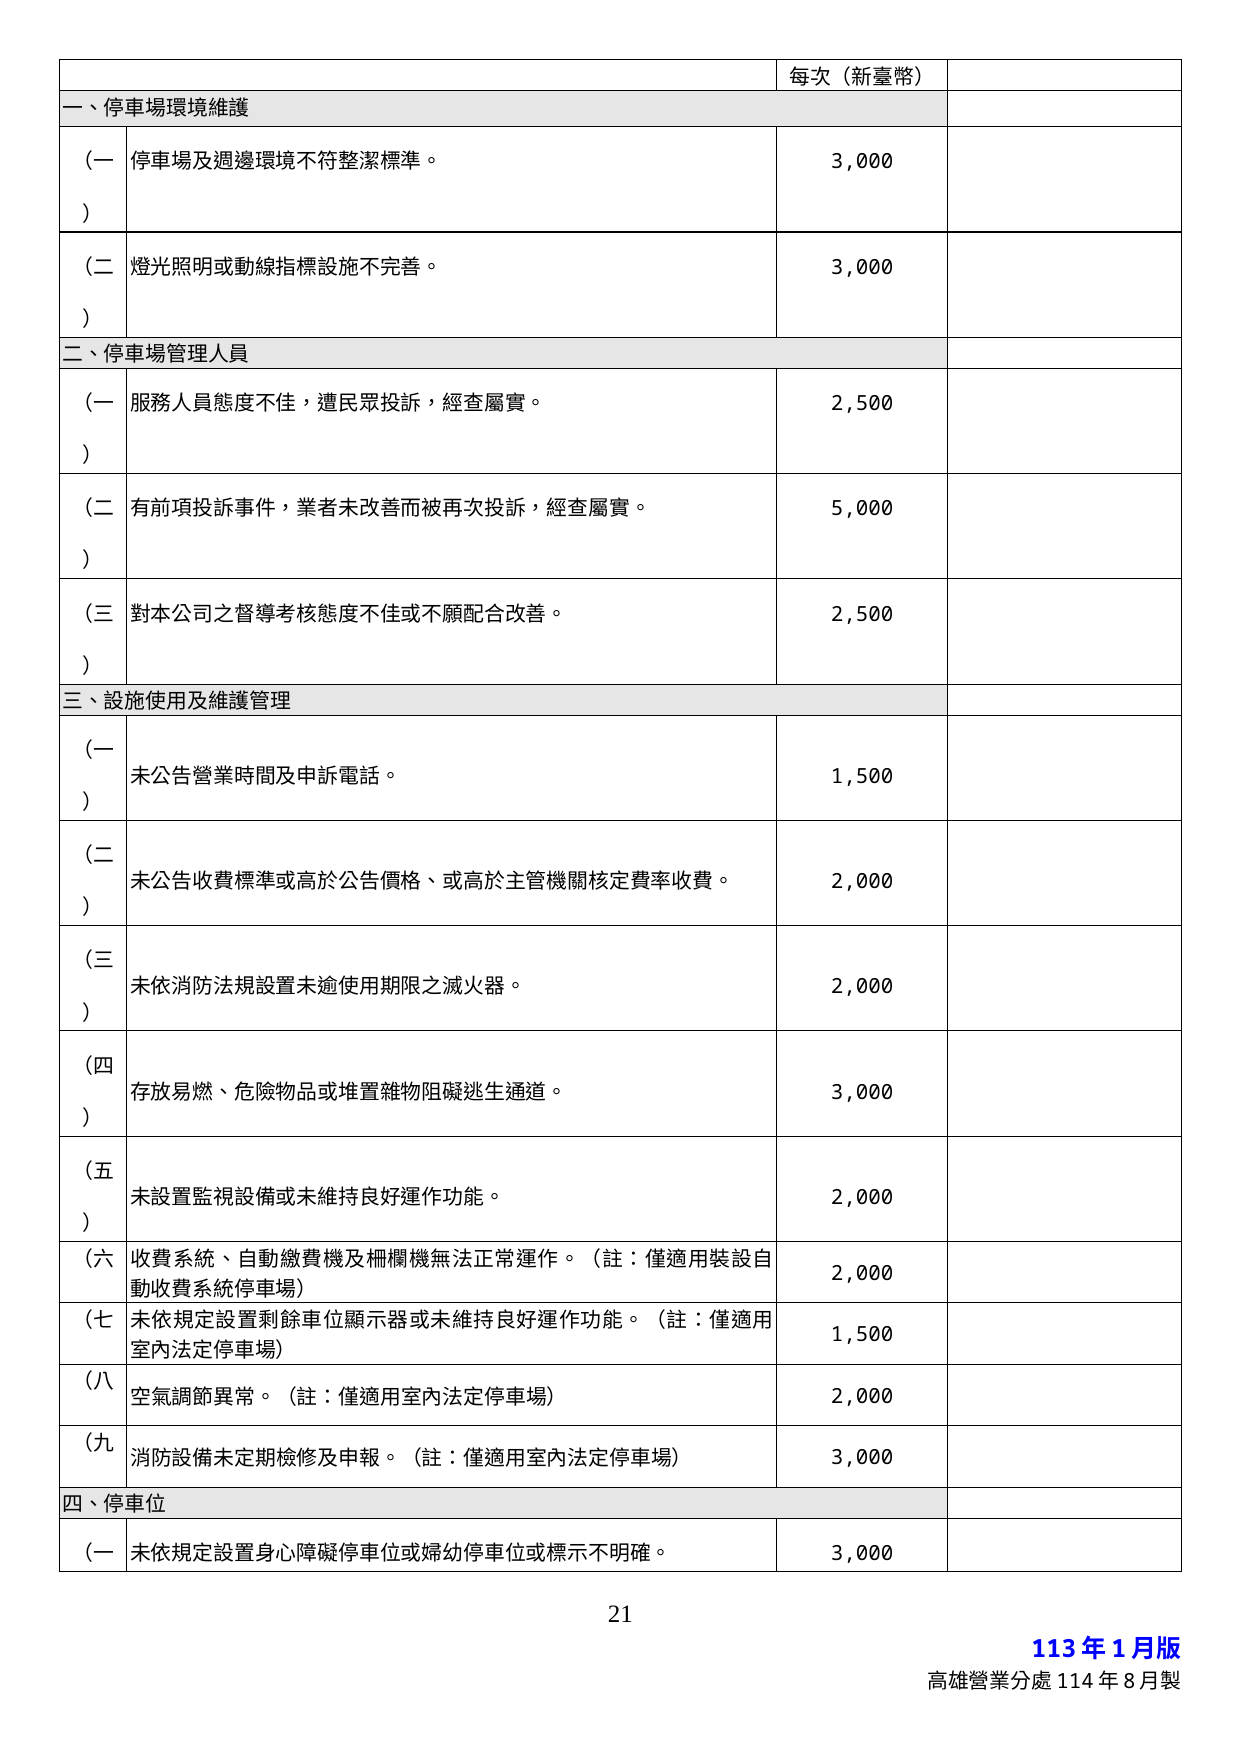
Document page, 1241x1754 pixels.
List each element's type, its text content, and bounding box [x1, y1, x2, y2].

table_cell （一） [60, 127, 126, 231]
table_cell 未依規定設置剩餘車位顯示器或未維持良好運作功能。（註：僅適用室內法定停車場） [127, 1303, 776, 1364]
table_cell 未公告收費標準或高於公告價格、或高於主管機關核定費率收費。 [127, 821, 776, 925]
table_cell （一） [60, 716, 126, 820]
table_cell [948, 579, 1181, 683]
table_cell [948, 716, 1181, 820]
table_cell 3,000 [777, 127, 947, 231]
table_cell 停車場及週邊環境不符整潔標準。 [127, 127, 776, 231]
table_header [948, 60, 1181, 90]
table_cell [948, 369, 1181, 473]
table_cell 2,000 [777, 1242, 947, 1302]
table_cell 四、停車位 [60, 1488, 947, 1518]
table_cell 對本公司之督導考核態度不佳或不願配合改善。 [127, 579, 776, 683]
table_cell 未依消防法規設置未逾使用期限之滅火器。 [127, 926, 776, 1030]
table_cell [948, 338, 1181, 368]
table_cell 5,000 [777, 474, 947, 578]
table_cell 一、停車場環境維護 [60, 91, 947, 126]
table_cell 有前項投訴事件，業者未改善而被再次投訴，經查屬實。 [127, 474, 776, 578]
table_cell [948, 1303, 1181, 1364]
table_cell 1,500 [777, 716, 947, 820]
table_cell 收費系統、自動繳費機及柵欄機無法正常運作。（註：僅適用裝設自動收費系統停車場） [127, 1242, 776, 1302]
table_cell [948, 1137, 1181, 1241]
table_header 每次（新臺幣） [777, 60, 947, 90]
table_cell （二） [60, 233, 126, 337]
table_cell （六） [60, 1242, 126, 1302]
table_cell （五） [60, 1137, 126, 1241]
table_cell （七） [60, 1303, 126, 1364]
table_cell [948, 233, 1181, 337]
table_cell 2,000 [777, 1365, 947, 1425]
table_cell 2,000 [777, 1137, 947, 1241]
table_cell 2,500 [777, 369, 947, 473]
table_cell [948, 1365, 1181, 1425]
table_cell 未設置監視設備或未維持良好運作功能。 [127, 1137, 776, 1241]
table_cell （二） [60, 821, 126, 925]
table_cell [948, 127, 1181, 231]
table_cell [948, 1426, 1181, 1487]
table_cell 2,000 [777, 821, 947, 925]
table_cell （一 [60, 1519, 126, 1571]
table_cell [948, 821, 1181, 925]
table_cell [948, 1488, 1181, 1518]
table_cell 二、停車場管理人員 [60, 338, 947, 368]
table_cell [948, 685, 1181, 715]
table_cell （三） [60, 579, 126, 683]
table_cell （一） [60, 369, 126, 473]
table_cell 1,500 [777, 1303, 947, 1364]
table_cell 2,500 [777, 579, 947, 683]
table_cell [948, 91, 1181, 126]
table_cell 3,000 [777, 1519, 947, 1571]
table_cell （三） [60, 926, 126, 1030]
table_cell 空氣調節異常。（註：僅適用室內法定停車場） [127, 1365, 776, 1425]
table_cell （九） [60, 1426, 126, 1487]
table_header [60, 60, 776, 90]
table_cell 3,000 [777, 233, 947, 337]
table_cell 未依規定設置身心障礙停車位或婦幼停車位或標示不明確。 [127, 1519, 776, 1571]
table_cell （二） [60, 474, 126, 578]
table_cell 3,000 [777, 1426, 947, 1487]
table_cell （四） [60, 1031, 126, 1136]
table_cell [948, 926, 1181, 1030]
table_cell 未公告營業時間及申訴電話。 [127, 716, 776, 820]
table_cell （八） [60, 1365, 126, 1425]
table_cell 存放易燃、危險物品或堆置雜物阻礙逃生通道。 [127, 1031, 776, 1136]
table_cell [948, 1242, 1181, 1302]
table_cell [948, 474, 1181, 578]
table_cell 燈光照明或動線指標設施不完善。 [127, 233, 776, 337]
table_cell 2,000 [777, 926, 947, 1030]
table_cell 消防設備未定期檢修及申報。（註：僅適用室內法定停車場） [127, 1426, 776, 1487]
table_cell [948, 1519, 1181, 1571]
table_cell [948, 1031, 1181, 1136]
table_cell 服務人員態度不佳，遭民眾投訴，經查屬實。 [127, 369, 776, 473]
table_cell 3,000 [777, 1031, 947, 1136]
table_cell 三、設施使用及維護管理 [60, 685, 947, 715]
